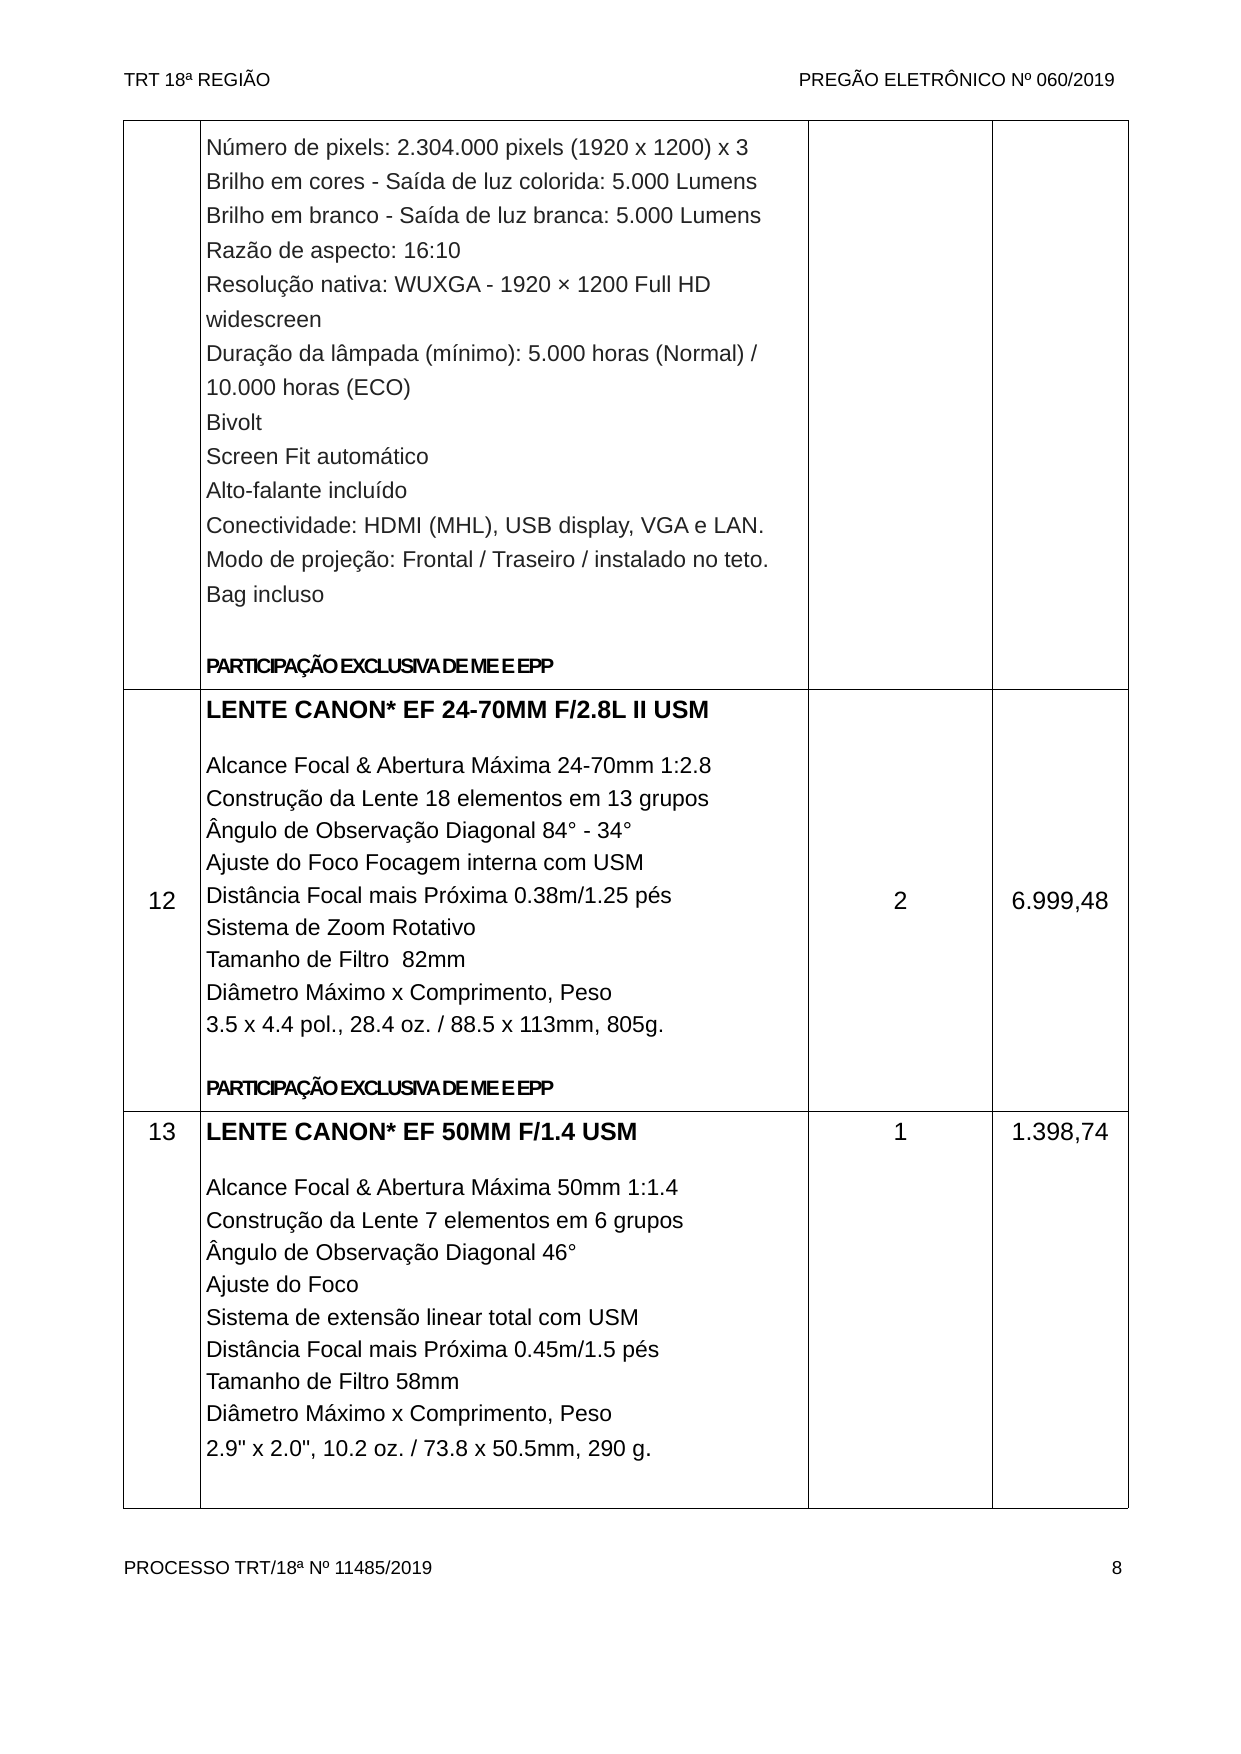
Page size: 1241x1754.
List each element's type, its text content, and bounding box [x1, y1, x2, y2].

table_cell 1 [809, 1112, 992, 1508]
table_cell LENTE CANON* EF 50MM F/1.4 USM Alcance Focal & Abertura Máxima 50mm 1:1.4 Construção da Lente 7 elementos em 6 grupos Ângulo de Observação Diagonal 46° Ajuste do Foco Sistema de extensão linear total com USM Distância Focal mais Próxima 0.45m/1.5 pés Tamanho de Filtro 58mm Diâmetro Máximo x Comprimento, Peso 2.9" x 2.0", 10.2 oz. / 73.8 x 50.5mm, 290 g. [201, 1112, 808, 1508]
table_cell LENTE CANON* EF 24-70MM F/2.8L II USM Alcance Focal & Abertura Máxima 24-70mm 1:2.8 Construção da Lente 18 elementos em 13 grupos Ângulo de Observação Diagonal 84° - 34° Ajuste do Foco Focagem interna com USM Distância Focal mais Próxima 0.38m/1.25 pés Sistema de Zoom Rotativo Tamanho de Filtro 82mm Diâmetro Máximo x Comprimento, Peso 3.5 x 4.4 pol., 28.4 oz. / 88.5 x 113mm, 805g. PARTICIPAÇÃO EXCLUSIVA DE ME E EPP [201, 690, 808, 1111]
table_cell [993, 121, 1128, 689]
table_cell [809, 121, 992, 689]
table_cell 12 [124, 690, 200, 1111]
table_cell 6.999,48 [993, 690, 1128, 1111]
table_cell 2 [809, 690, 992, 1111]
table_cell 1.398,74 [993, 1112, 1128, 1508]
table_cell [124, 121, 200, 689]
table_cell 13 [124, 1112, 200, 1508]
table_cell Número de pixels: 2.304.000 pixels (1920 x 1200) x 3 Brilho em cores - Saída de luz colorida: 5.000 Lumens Brilho em branco - Saída de luz branca: 5.000 Lumens Razão de aspecto: 16:10 Resolução nativa: WUXGA - 1920 × 1200 Full HD widescreen Duração da lâmpada (mínimo): 5.000 horas (Normal) / 10.000 horas (ECO) Bivolt Screen Fit automático Alto-falante incluído Conectividade: HDMI (MHL), USB display, VGA e LAN. Modo de projeção: Frontal / Traseiro / instalado no teto. Bag incluso PARTICIPAÇÃO EXCLUSIVA DE ME E EPP [201, 121, 808, 689]
